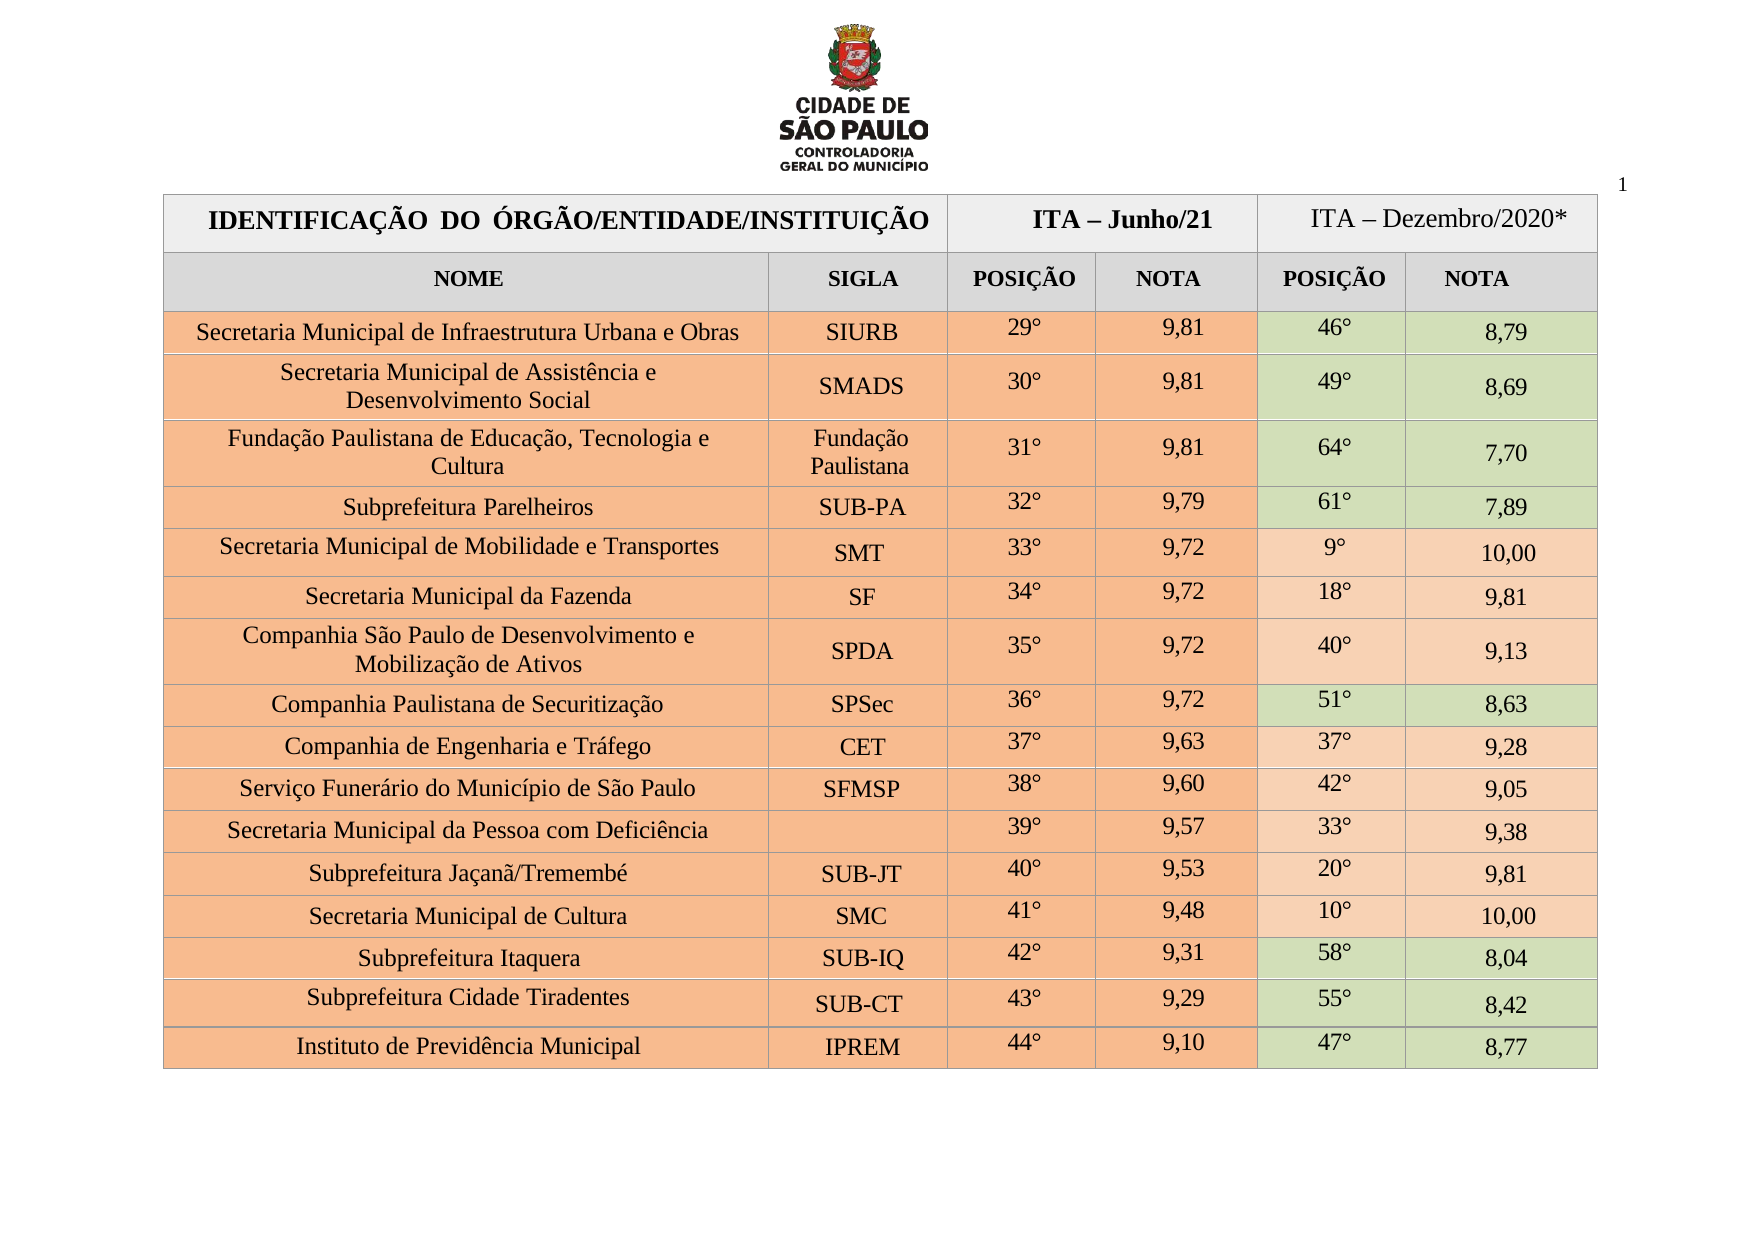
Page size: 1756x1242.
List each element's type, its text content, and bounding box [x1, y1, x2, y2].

table_cell 20° [1258, 853, 1405, 895]
table_cell 9,63 [1096, 727, 1257, 767]
table_cell Subprefeitura Jaçanã/Tremembé [164, 853, 768, 895]
table_cell 10,00 [1406, 529, 1597, 576]
table_cell [769, 811, 947, 852]
table_cell 44° [948, 1028, 1095, 1068]
table_cell SUB-JT [769, 853, 947, 895]
table_cell 9,81 [1406, 853, 1597, 895]
table_cell 9,13 [1406, 619, 1597, 684]
table_cell 47° [1258, 1028, 1405, 1068]
table_cell SMT [769, 529, 947, 576]
table_cell SFMSP [769, 769, 947, 810]
table_cell Fundação Paulistana [769, 421, 947, 486]
table_cell NOTA [1406, 253, 1597, 311]
table_cell 9,10 [1096, 1028, 1257, 1068]
table_cell 10° [1258, 896, 1405, 937]
table_cell 9° [1258, 529, 1405, 576]
table_cell 31° [948, 421, 1095, 486]
table_cell 8,42 [1406, 980, 1597, 1026]
table_cell 42° [948, 938, 1095, 978]
table_cell Subprefeitura Cidade Tiradentes [164, 980, 768, 1026]
table_cell 9,29 [1096, 980, 1257, 1026]
table_cell 9,38 [1406, 811, 1597, 852]
table_cell 40° [1258, 619, 1405, 684]
table_cell Serviço Funerário do Município de São Paulo [164, 769, 768, 810]
table_cell 9,31 [1096, 938, 1257, 978]
table_cell 29° [948, 312, 1095, 353]
table_cell SMADS [769, 355, 947, 419]
table_cell SPDA [769, 619, 947, 684]
table_cell SUB-CT [769, 980, 947, 1026]
table_cell 9,81 [1406, 577, 1597, 618]
table_cell 49° [1258, 355, 1405, 419]
table_cell 40° [948, 853, 1095, 895]
table_cell 8,77 [1406, 1028, 1597, 1068]
table_cell POSIÇÃO [948, 253, 1095, 311]
table_cell Secretaria Municipal de Assistência e Desenvolvimento Social [164, 355, 768, 419]
table_cell 64° [1258, 421, 1405, 486]
table_cell 41° [948, 896, 1095, 937]
table_cell 8,04 [1406, 938, 1597, 978]
table_cell 9,81 [1096, 355, 1257, 419]
table_cell 32° [948, 487, 1095, 528]
table_cell 9,72 [1096, 619, 1257, 684]
table_cell 58° [1258, 938, 1405, 978]
table_cell SPSec [769, 685, 947, 726]
table_cell SUB-PA [769, 487, 947, 528]
table_cell Secretaria Municipal da Pessoa com Deficiência [164, 811, 768, 852]
table_cell 7,70 [1406, 421, 1597, 486]
table_cell 18° [1258, 577, 1405, 618]
table_cell 9,53 [1096, 853, 1257, 895]
table_cell 8,63 [1406, 685, 1597, 726]
table_cell Instituto de Previdência Municipal [164, 1028, 768, 1068]
table_cell Companhia de Engenharia e Tráfego [164, 727, 768, 767]
table_cell NOME [164, 253, 768, 311]
table_cell 9,60 [1096, 769, 1257, 810]
table_cell Secretaria Municipal de Cultura [164, 896, 768, 937]
table_cell 35° [948, 619, 1095, 684]
table_cell 9,72 [1096, 577, 1257, 618]
table_cell IPREM [769, 1028, 947, 1068]
table_cell 9,81 [1096, 421, 1257, 486]
table_cell 9,79 [1096, 487, 1257, 528]
table_cell SMC [769, 896, 947, 937]
table_cell CET [769, 727, 947, 767]
table_cell Companhia Paulistana de Securitização [164, 685, 768, 726]
table_header ITA – Junho/21 [948, 195, 1257, 252]
table_cell 30° [948, 355, 1095, 419]
table_cell SIGLA [769, 253, 947, 311]
table_cell POSIÇÃO [1258, 253, 1405, 311]
table_cell 37° [1258, 727, 1405, 767]
table_cell Secretaria Municipal de Infraestrutura Urbana e Obras [164, 312, 768, 353]
table_cell 7,89 [1406, 487, 1597, 528]
table_cell Secretaria Municipal de Mobilidade e Transportes [164, 529, 768, 576]
table_cell 36° [948, 685, 1095, 726]
table_cell 51° [1258, 685, 1405, 726]
table_cell SUB-IQ [769, 938, 947, 978]
table_cell SF [769, 577, 947, 618]
table_cell NOTA [1096, 253, 1257, 311]
table_cell 9,72 [1096, 685, 1257, 726]
table_header ITA – Dezembro/2020* [1258, 195, 1597, 252]
table_cell 39° [948, 811, 1095, 852]
table_cell Subprefeitura Itaquera [164, 938, 768, 978]
table_cell Subprefeitura Parelheiros [164, 487, 768, 528]
table_cell 9,48 [1096, 896, 1257, 937]
table_cell 8,69 [1406, 355, 1597, 419]
table_cell 42° [1258, 769, 1405, 810]
table_cell SIURB [769, 312, 947, 353]
table_cell 9,28 [1406, 727, 1597, 767]
table_cell 37° [948, 727, 1095, 767]
table_cell 34° [948, 577, 1095, 618]
table_cell 9,72 [1096, 529, 1257, 576]
table_cell 33° [948, 529, 1095, 576]
table_cell 46° [1258, 312, 1405, 353]
table_cell 55° [1258, 980, 1405, 1026]
table_cell Companhia São Paulo de Desenvolvimento e Mobilização de Ativos [164, 619, 768, 684]
table_header IDENTIFICAÇÃO DO ÓRGÃO/ENTIDADE/INSTITUIÇÃO [164, 195, 947, 252]
table_cell 9,57 [1096, 811, 1257, 852]
table_cell 61° [1258, 487, 1405, 528]
table_cell Fundação Paulistana de Educação, Tecnologia e Cultura [164, 421, 768, 486]
table_cell 9,05 [1406, 769, 1597, 810]
table_cell 9,81 [1096, 312, 1257, 353]
table_cell 38° [948, 769, 1095, 810]
table_cell 8,79 [1406, 312, 1597, 353]
table_cell 33° [1258, 811, 1405, 852]
table_cell 43° [948, 980, 1095, 1026]
table_cell 10,00 [1406, 896, 1597, 937]
table_cell Secretaria Municipal da Fazenda [164, 577, 768, 618]
